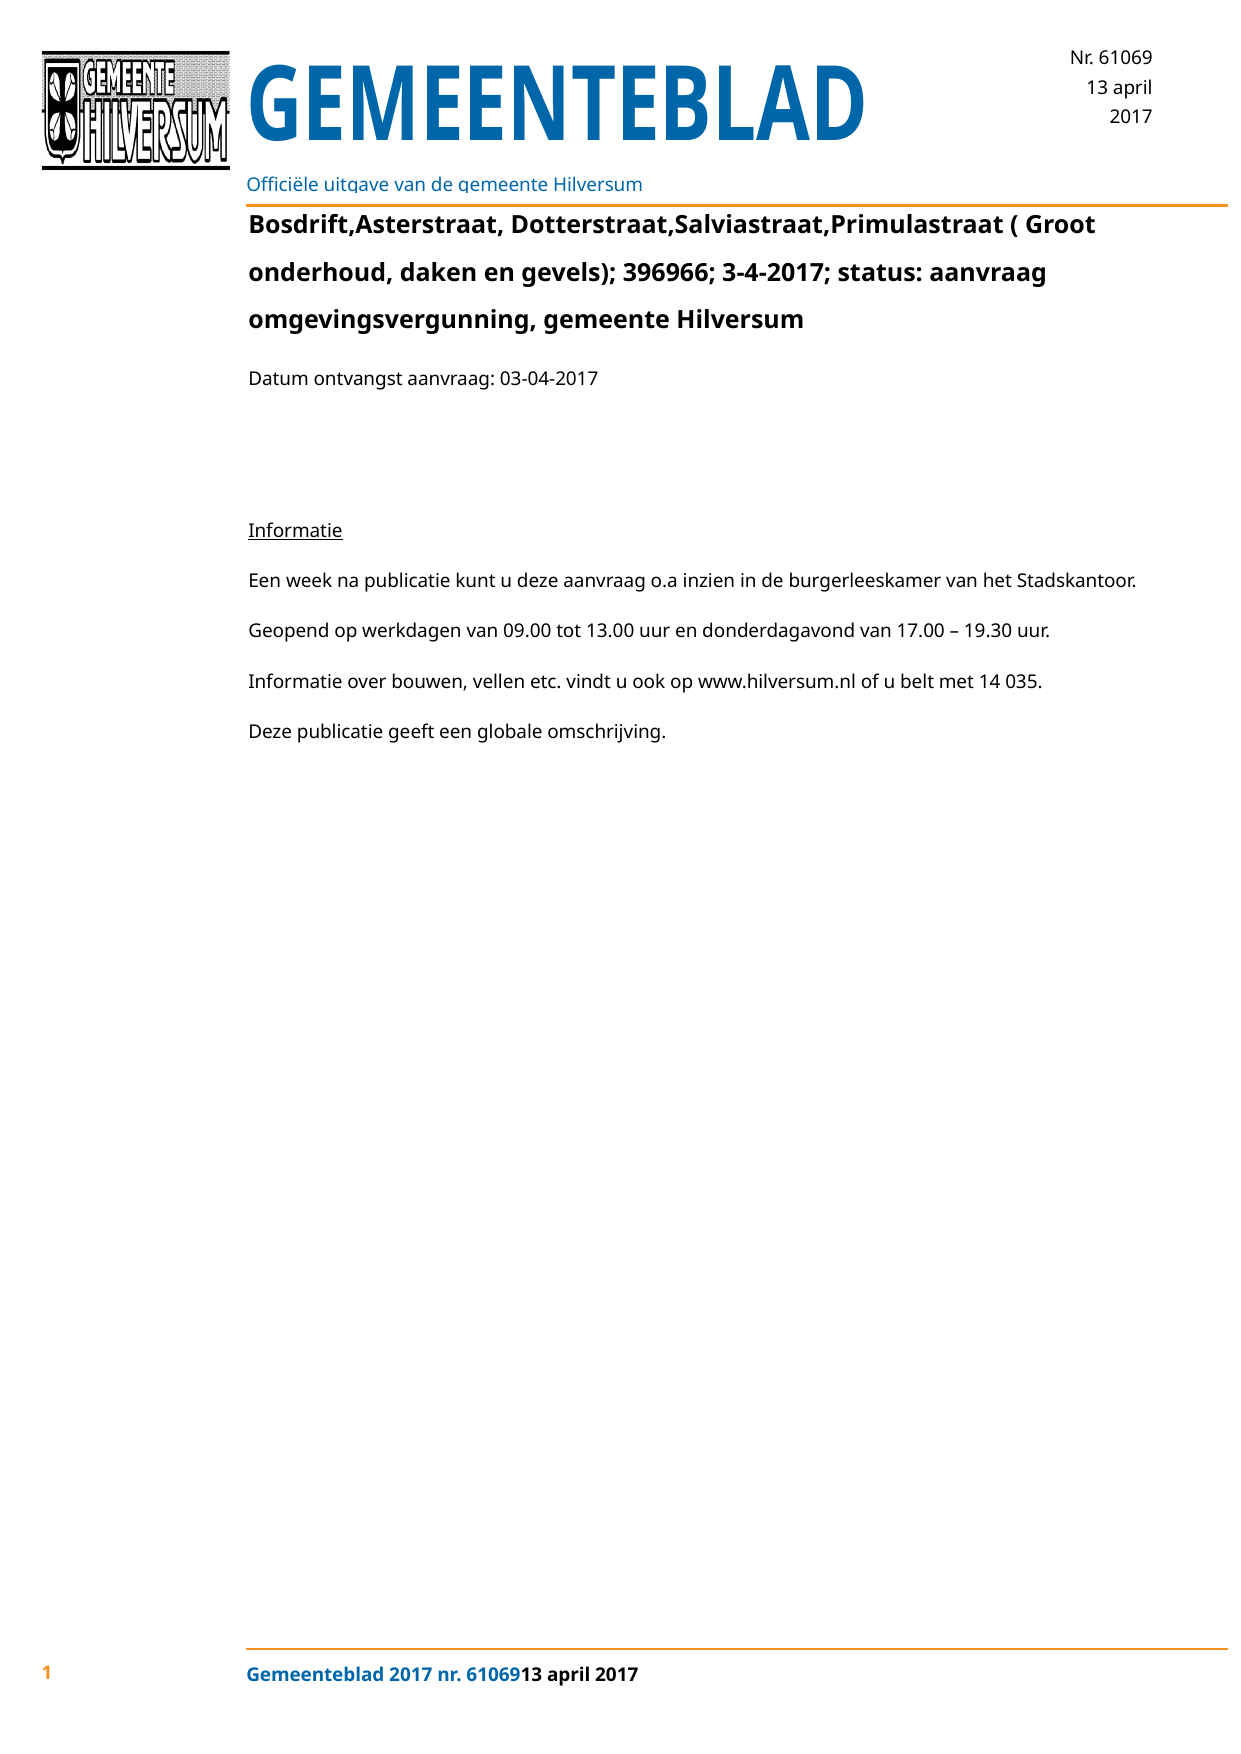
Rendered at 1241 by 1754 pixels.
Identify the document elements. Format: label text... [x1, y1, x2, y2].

text Deze publicatie geeft een globale omschrijving. [248, 718, 1152, 744]
text Bosdrift,Asterstraat, Dotterstraat,Salviastraat,Primulastraat ( Groot onderhoud, daken en gevels); 396966; 3-4-2017; status: aanvraag omgevingsvergunning, gemeente Hilversum [248, 207, 1152, 336]
text Datum ontvangst aanvraag: 03-04-2017 [248, 366, 1152, 391]
text Informatie [248, 517, 1152, 542]
text Een week na publicatie kunt u deze aanvraag o.a inzien in de burgerleeskamer van het Stadskantoor. [248, 567, 1152, 593]
text Informatie over bouwen, vellen etc. vindt u ook op www.hilversum.nl of u belt met 14 035. [248, 668, 1152, 694]
text Geopend op werkdagen van 09.00 tot 13.00 uur en donderdagavond van 17.00 – 19.30 uur. [248, 618, 1152, 643]
picture [41, 47, 231, 172]
